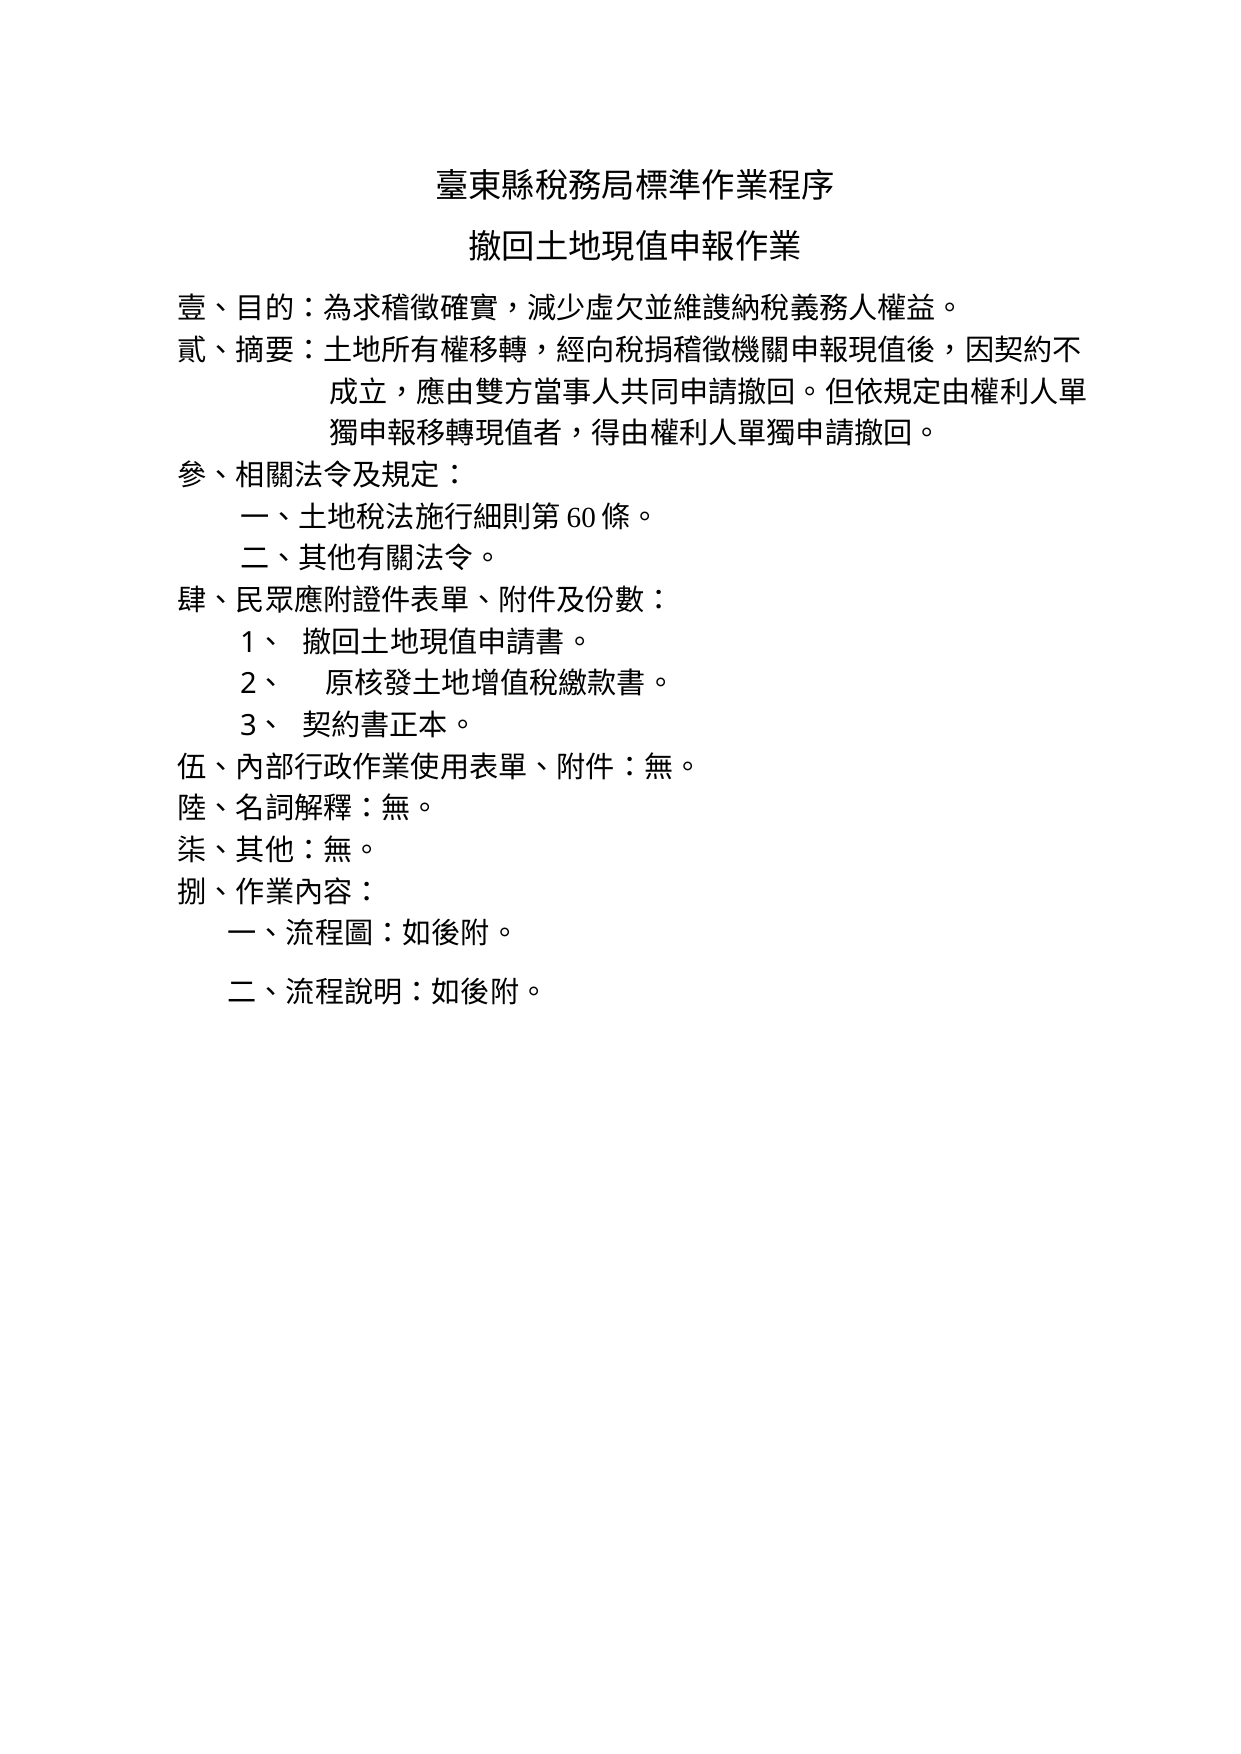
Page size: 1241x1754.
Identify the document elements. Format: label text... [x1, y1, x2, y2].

text 一、流程圖：如後附。 [227, 910, 1092, 952]
text 一、土地稅法施行細則第60條。 [240, 494, 1092, 535]
list 契約書正本。 [240, 702, 1092, 744]
text 陸、名詞解釋：無。 [177, 785, 1092, 827]
text 二、流程說明：如後附。 [227, 952, 1092, 1027]
text 二、其他有關法令。 [240, 535, 1092, 577]
list 撤回土地現值申請書。 [240, 619, 1092, 660]
text 壹、目的：為求稽徵確實，減少虛欠並維謢納稅義務人權益。 [177, 285, 1108, 327]
list 原核發土地增值稅繳款書。 [240, 660, 1092, 702]
text 捌、作業內容： [177, 869, 1092, 910]
text 參、相關法令及規定： [177, 452, 1092, 494]
text 貳、摘要：土地所有權移轉，經向稅捐稽徵機關申報現值後，因契約不成立，應由雙方當事人共同申請撤回。但依規定由權利人單獨申報移轉現值者，得由權利人單獨申請撤回。 [177, 327, 1092, 452]
text 撤回土地現值申報作業 [177, 225, 1092, 267]
text 柒、其他：無。 [177, 827, 1092, 869]
text 伍、內部行政作業使用表單、附件：無。 [177, 744, 1092, 785]
text 臺東縣稅務局標準作業程序 [177, 164, 1092, 206]
text 肆、民眾應附證件表單、附件及份數： [177, 577, 1092, 619]
